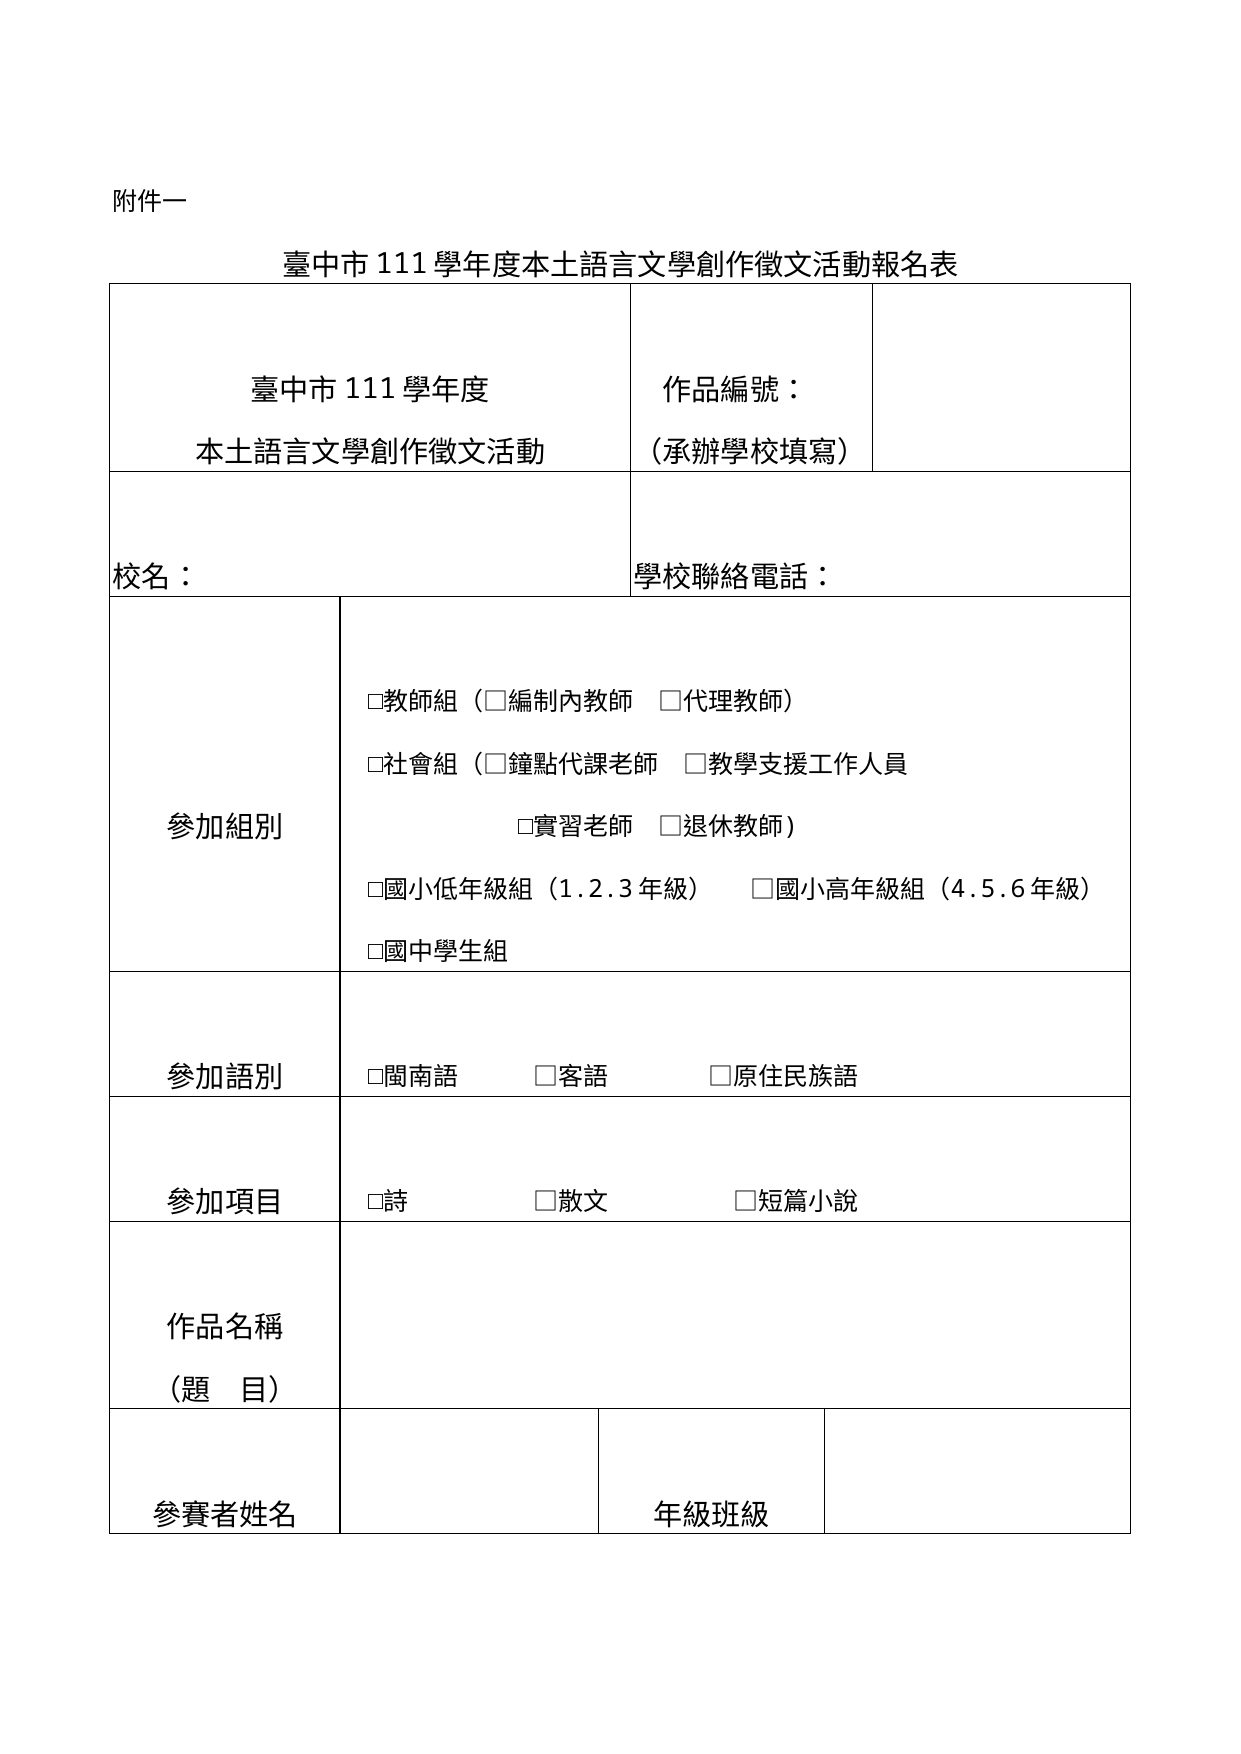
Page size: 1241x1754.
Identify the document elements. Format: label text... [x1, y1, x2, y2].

text 附件一 [112, 158, 1128, 221]
text 臺中市111學年度本土語言文學創作徵文活動報名表 [112, 221, 1128, 283]
table_cell □閩南語 □客語 □原住民族語 [341, 972, 1130, 1096]
table_cell 校名： [110, 472, 630, 596]
table_cell 參加語別 [110, 972, 339, 1096]
table_cell 參加項目 [110, 1097, 339, 1221]
table_header [873, 284, 1130, 471]
table_header 臺中市111學年度 本土語言文學創作徵文活動 [110, 284, 630, 471]
table_header 作品編號： （承辦學校填寫） [631, 284, 872, 471]
table_cell [825, 1409, 1130, 1533]
table_cell 作品名稱 （題 目） [110, 1222, 339, 1408]
table_cell 參加組別 [110, 597, 339, 971]
table_cell 學校聯絡電話： [631, 472, 1130, 596]
table_cell □教師組（□編制內教師 □代理教師） □社會組（□鐘點代課老師 □教學支援工作人員 □實習老師 □退休教師) □國小低年級組（1.2.3年級） □國小高年級組（4.5.6年級） □國中學生組 [341, 597, 1130, 971]
table_cell 年級班級 [599, 1409, 824, 1533]
table_cell [341, 1222, 1130, 1408]
table_cell 參賽者姓名 [110, 1409, 339, 1533]
table_cell □詩 □散文 □短篇小說 [341, 1097, 1130, 1221]
table_cell [341, 1409, 598, 1533]
